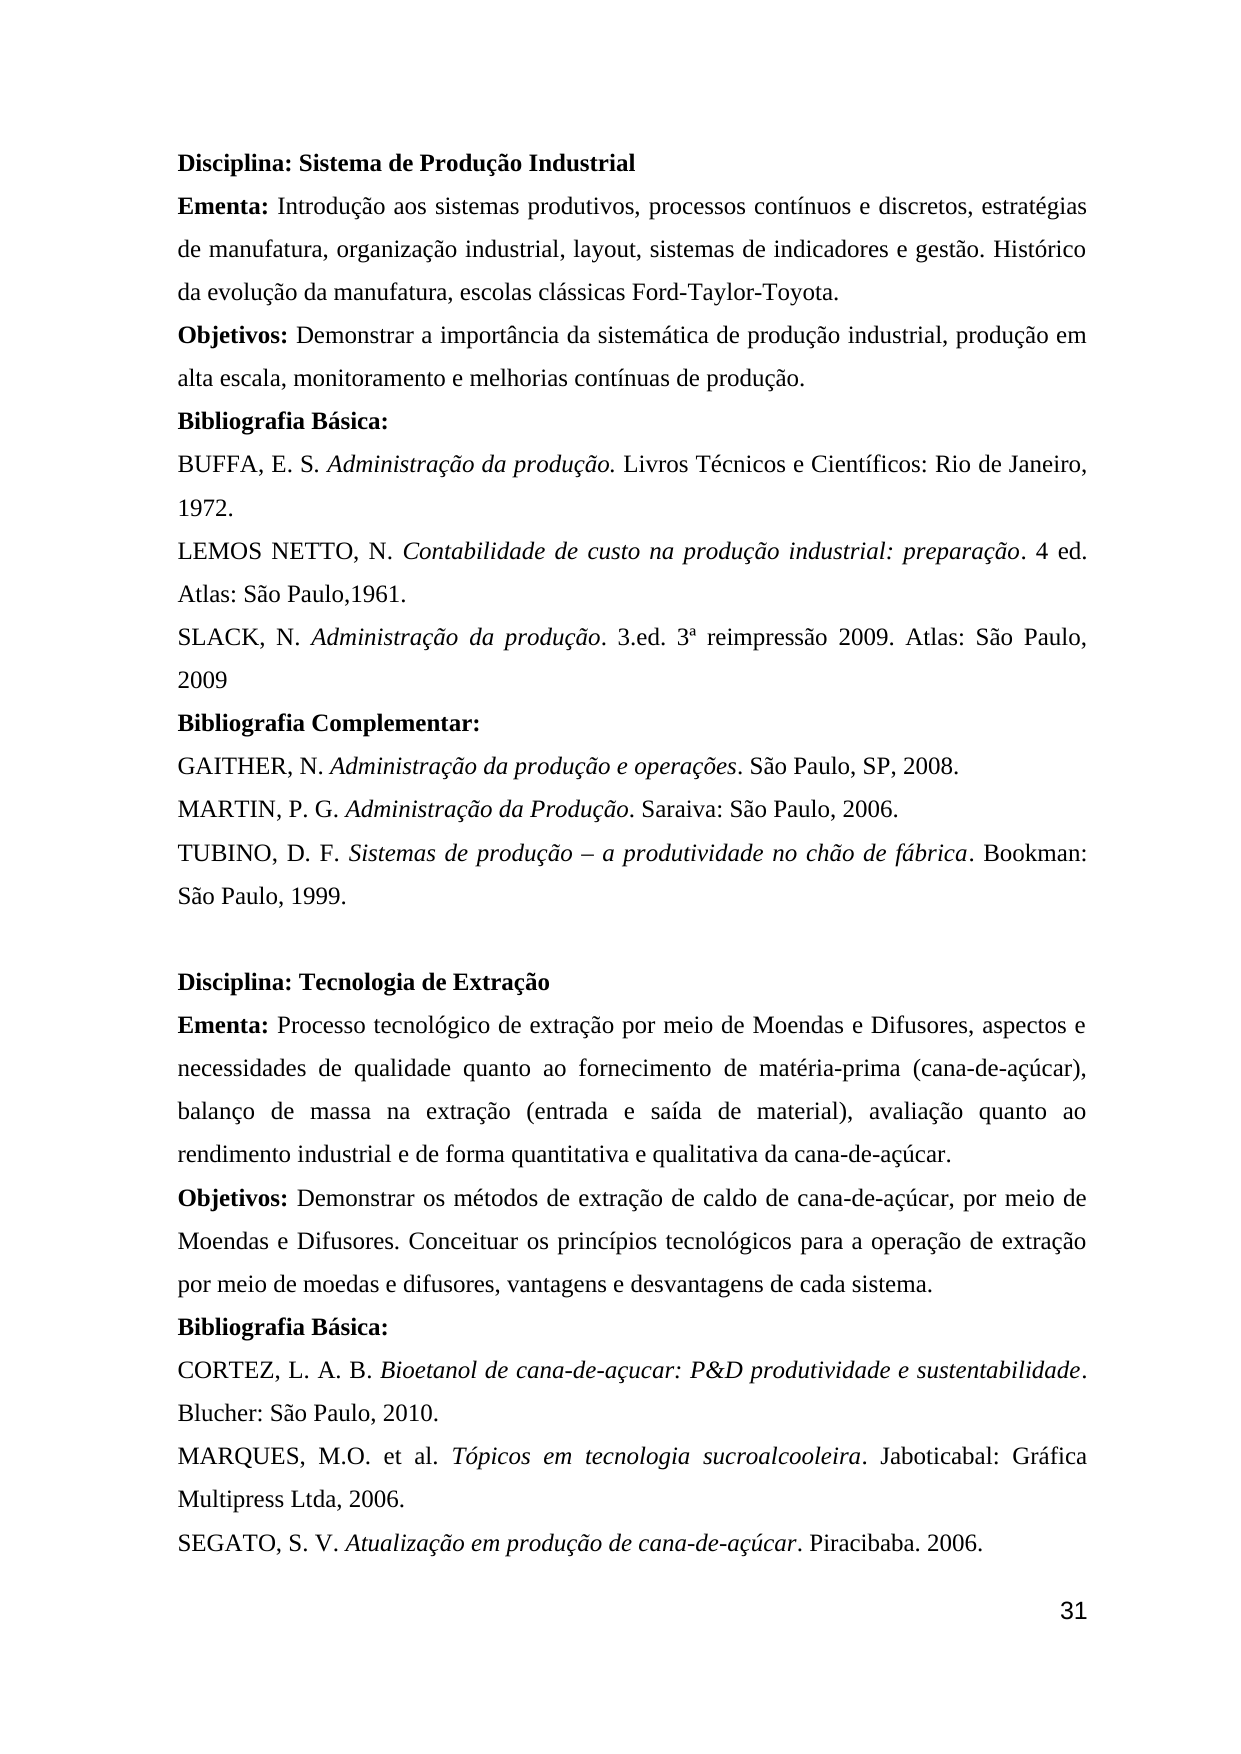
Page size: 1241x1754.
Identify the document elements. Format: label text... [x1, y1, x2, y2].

text Ementa: Processo tecnológico de extração por meio de Moendas e Difusores, aspectos e necessidades de qualidade quanto ao fornecimento de matéria-prima (cana-de-açúcar), balanço de massa na extração (entrada e saída de material), avaliação quanto ao rendimento industrial e de forma quantitativa e qualitativa da cana-de-açúcar. [177, 1010, 1087, 1168]
text SEGATO, S. V. Atualização em produção de cana-de-açúcar. Piracibaba. 2006. [177, 1528, 1087, 1556]
text Bibliografia Básica: [177, 1312, 1087, 1341]
text Ementa: Introdução aos sistemas produtivos, processos contínuos e discretos, estratégias de manufatura, organização industrial, layout, sistemas de indicadores e gestão. Histórico da evolução da manufatura, escolas clássicas Ford-Taylor-Toyota. [177, 191, 1087, 306]
text Objetivos: Demonstrar a importância da sistemática de produção industrial, produção em alta escala, monitoramento e melhorias contínuas de produção. [177, 320, 1087, 392]
text TUBINO, D. F. Sistemas de produção – a produtividade no chão de fábrica. Bookman: São Paulo, 1999. [177, 838, 1087, 909]
text Bibliografia Complementar: [177, 708, 1087, 737]
text Buffa, E. S. Administração da produção. Livros Técnicos e Científicos: Rio de Janeiro, 1972. [177, 449, 1087, 521]
text Disciplina: Sistema de Produção Industrial [177, 148, 1087, 176]
text Slack, N. Administração da produção. 3.ed. 3ª reimpressão 2009. Atlas: São Paulo, 2009 [177, 622, 1087, 694]
text LEMOS NETTO, N. Contabilidade de custo na produção industrial: preparação. 4 ed. Atlas: São Paulo,1961. [177, 536, 1087, 608]
text Disciplina: Tecnologia de Extração [177, 967, 1087, 996]
text Gaither, N. Administração da produção e operações. São Paulo, SP, 2008. [177, 751, 1087, 780]
text Objetivos: Demonstrar os métodos de extração de caldo de cana-de-açúcar, por meio de Moendas e Difusores. Conceituar os princípios tecnológicos para a operação de extração por meio de moedas e difusores, vantagens e desvantagens de cada sistema. [177, 1183, 1087, 1298]
text Martin, P. G. Administração da Produção. Saraiva: São Paulo, 2006. [177, 794, 1087, 823]
text Cortez, L. A. B. Bioetanol de cana-de-açucar: P&D produtividade e sustentabilidade. Blucher: São Paulo, 2010. [177, 1355, 1087, 1427]
text Bibliografia Básica: [177, 406, 1087, 435]
text MARQUES, M.O. et al. Tópicos em tecnologia sucroalcooleira. Jaboticabal: Gráfica Multipress Ltda, 2006. [177, 1441, 1087, 1513]
